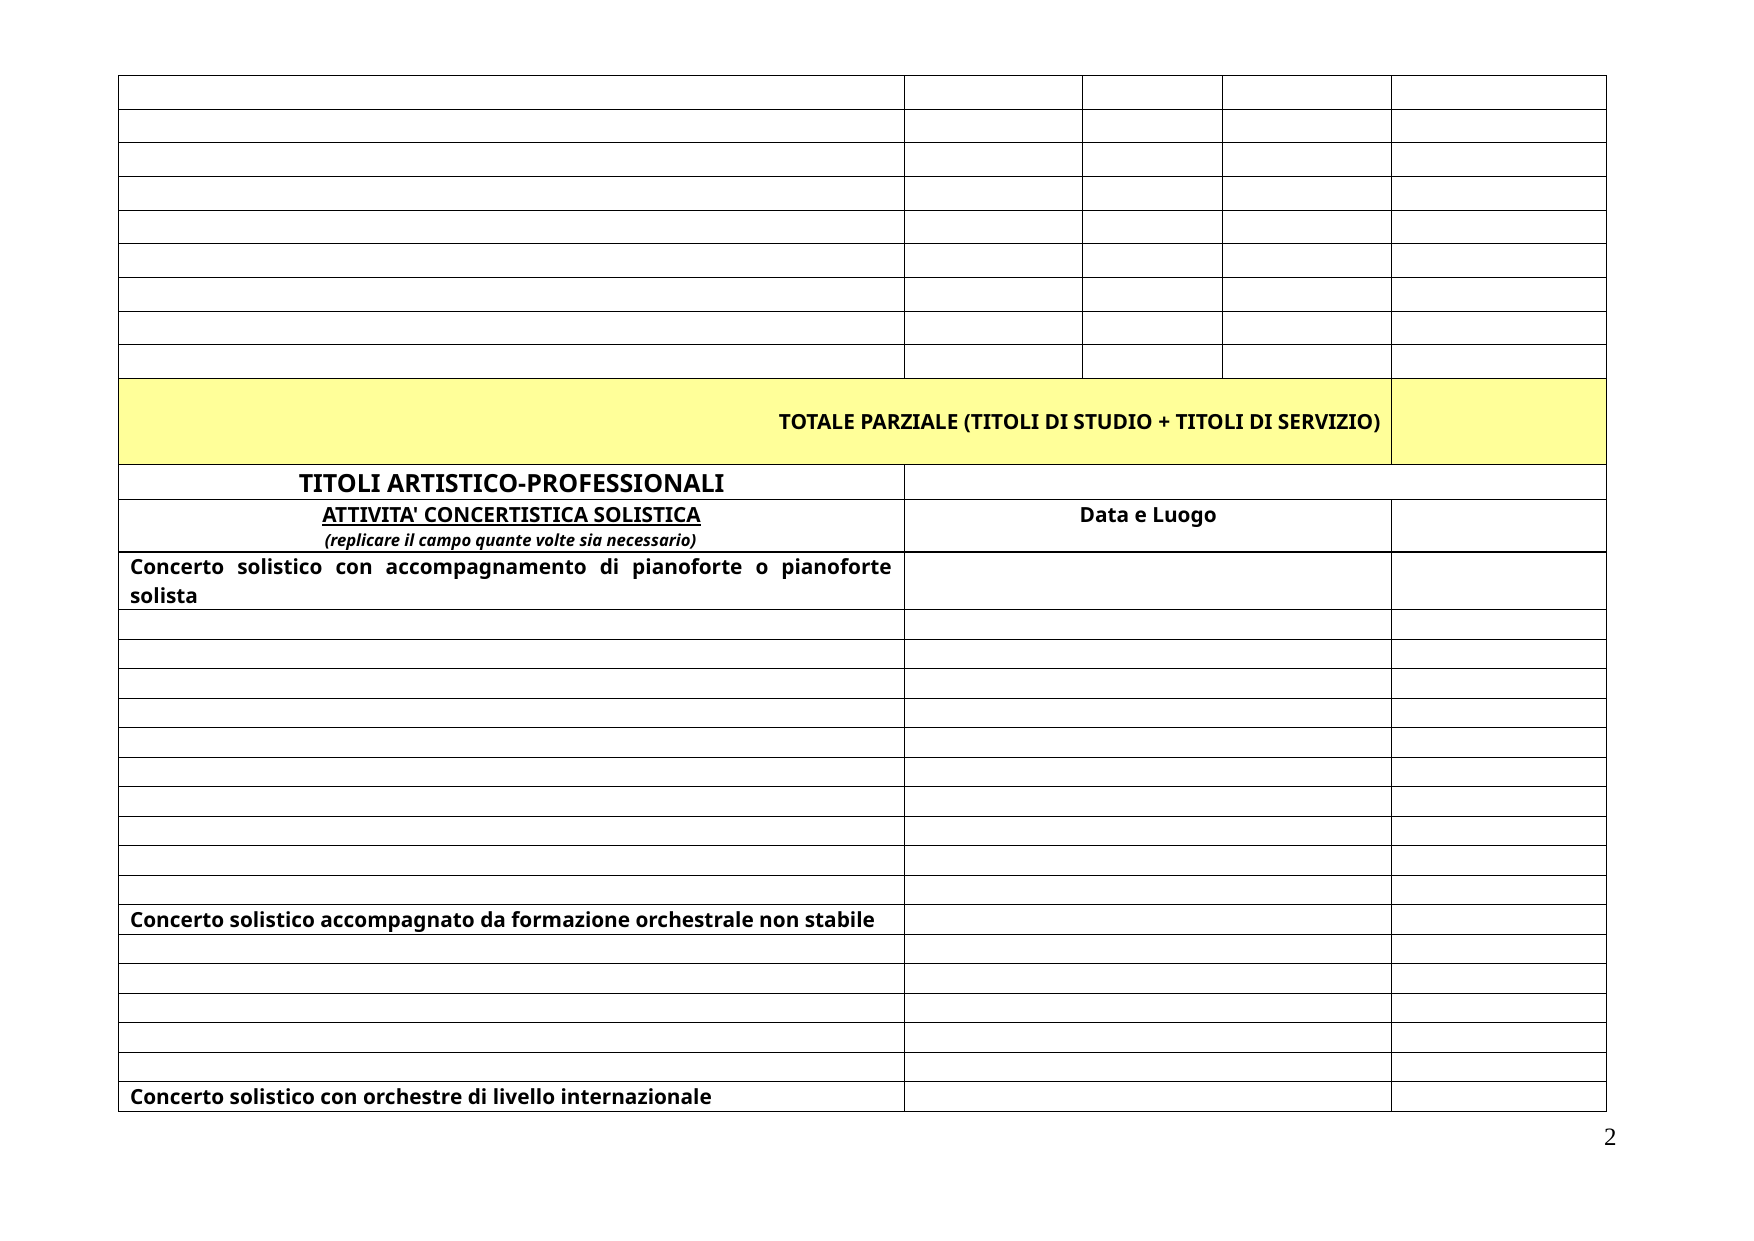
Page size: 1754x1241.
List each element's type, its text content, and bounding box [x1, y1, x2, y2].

table_cell [1083, 244, 1222, 277]
table_cell [905, 817, 1391, 845]
table_cell [1392, 846, 1606, 875]
table_cell [905, 876, 1391, 904]
table_cell [119, 964, 904, 993]
table_cell [905, 1023, 1391, 1052]
table_cell [119, 211, 904, 243]
table_cell [1083, 110, 1222, 142]
table_cell Concerto solistico accompagnato da formazione orchestrale non stabile [119, 905, 904, 934]
table_cell [1392, 728, 1606, 757]
table_cell [905, 110, 1082, 142]
table_cell [1223, 110, 1391, 142]
table_cell [1392, 76, 1606, 109]
table_cell [1223, 312, 1391, 344]
table_cell ATTIVITA' CONCERTISTICA SOLISTICA (replicare il campo quante volte sia necessario) [119, 500, 904, 551]
table_cell TITOLI ARTISTICO-PROFESSIONALI [119, 465, 904, 499]
table_cell [119, 312, 904, 344]
table_cell [905, 846, 1391, 875]
table_cell [1392, 345, 1606, 378]
table_cell [119, 699, 904, 727]
table_cell [905, 964, 1391, 993]
table_cell [1392, 143, 1606, 176]
table_cell Concerto solistico con orchestre di livello internazionale [119, 1082, 904, 1111]
table_cell [1392, 500, 1606, 551]
table_cell [119, 817, 904, 845]
table_cell TOTALE PARZIALE (TITOLI DI STUDIO + TITOLI DI SERVIZIO) [119, 379, 1391, 464]
table_cell [905, 143, 1082, 176]
table_cell [119, 669, 904, 698]
table_cell [905, 610, 1391, 639]
table_cell [905, 905, 1391, 934]
table_cell [905, 1053, 1391, 1081]
table_cell [1223, 278, 1391, 311]
table_cell [1392, 1082, 1606, 1111]
table_cell [1392, 758, 1606, 786]
table_cell [119, 110, 904, 142]
table_cell [1392, 379, 1606, 464]
table_cell [119, 177, 904, 209]
table_cell [1083, 211, 1222, 243]
table_cell [1223, 177, 1391, 209]
table_cell [1392, 1053, 1606, 1081]
table_cell [1083, 312, 1222, 344]
table_cell [1083, 143, 1222, 176]
table_cell [119, 1053, 904, 1081]
table_cell [1392, 935, 1606, 963]
table_cell [1392, 553, 1606, 609]
table_cell [905, 758, 1391, 786]
table_cell [119, 345, 904, 378]
table_cell [905, 787, 1391, 816]
table_cell [119, 143, 904, 176]
table_cell [1392, 177, 1606, 209]
table_cell [1392, 610, 1606, 639]
table_cell [119, 610, 904, 639]
table_cell [1392, 278, 1606, 311]
table_cell Concerto solistico con accompagnamento di pianoforte o pianoforte solista [119, 553, 904, 609]
table_cell [905, 994, 1391, 1022]
table_cell [905, 1082, 1391, 1111]
table_cell [1392, 312, 1606, 344]
table_cell [1083, 278, 1222, 311]
table_cell [1392, 699, 1606, 727]
table_cell [119, 876, 904, 904]
table_cell [119, 244, 904, 277]
table_cell [1392, 1023, 1606, 1052]
table_cell [1223, 244, 1391, 277]
table_cell [1223, 143, 1391, 176]
table_cell [1083, 76, 1222, 109]
table_cell [905, 699, 1391, 727]
table_cell [905, 312, 1082, 344]
table_cell [905, 345, 1082, 378]
table_cell [119, 640, 904, 668]
table_cell [1223, 345, 1391, 378]
table_cell [905, 244, 1082, 277]
table_cell [905, 278, 1082, 311]
table_cell [905, 177, 1082, 209]
table_cell [1392, 244, 1606, 277]
table_cell [1392, 640, 1606, 668]
table_cell [905, 76, 1082, 109]
table_cell [905, 728, 1391, 757]
table_cell [1223, 76, 1391, 109]
table_cell [1392, 211, 1606, 243]
table_cell [1083, 345, 1222, 378]
table_cell [1392, 905, 1606, 934]
table_cell [905, 935, 1391, 963]
table_cell [119, 728, 904, 757]
table_cell [1392, 787, 1606, 816]
table_cell [905, 640, 1391, 668]
table_cell [905, 465, 1606, 499]
table_cell [1223, 211, 1391, 243]
table_cell [1392, 994, 1606, 1022]
table_cell [1392, 669, 1606, 698]
table_cell [119, 278, 904, 311]
table_cell [1083, 177, 1222, 209]
table_cell [905, 553, 1391, 609]
table_cell [119, 787, 904, 816]
table_cell [1392, 964, 1606, 993]
table_cell Data e Luogo [905, 500, 1391, 551]
table_cell [119, 846, 904, 875]
table_cell [119, 758, 904, 786]
table_cell [905, 211, 1082, 243]
table_cell [1392, 817, 1606, 845]
table_cell [119, 76, 904, 109]
table_cell [905, 669, 1391, 698]
table_cell [119, 1023, 904, 1052]
table_cell [119, 994, 904, 1022]
table_cell [1392, 876, 1606, 904]
table_cell [119, 935, 904, 963]
table_cell [1392, 110, 1606, 142]
